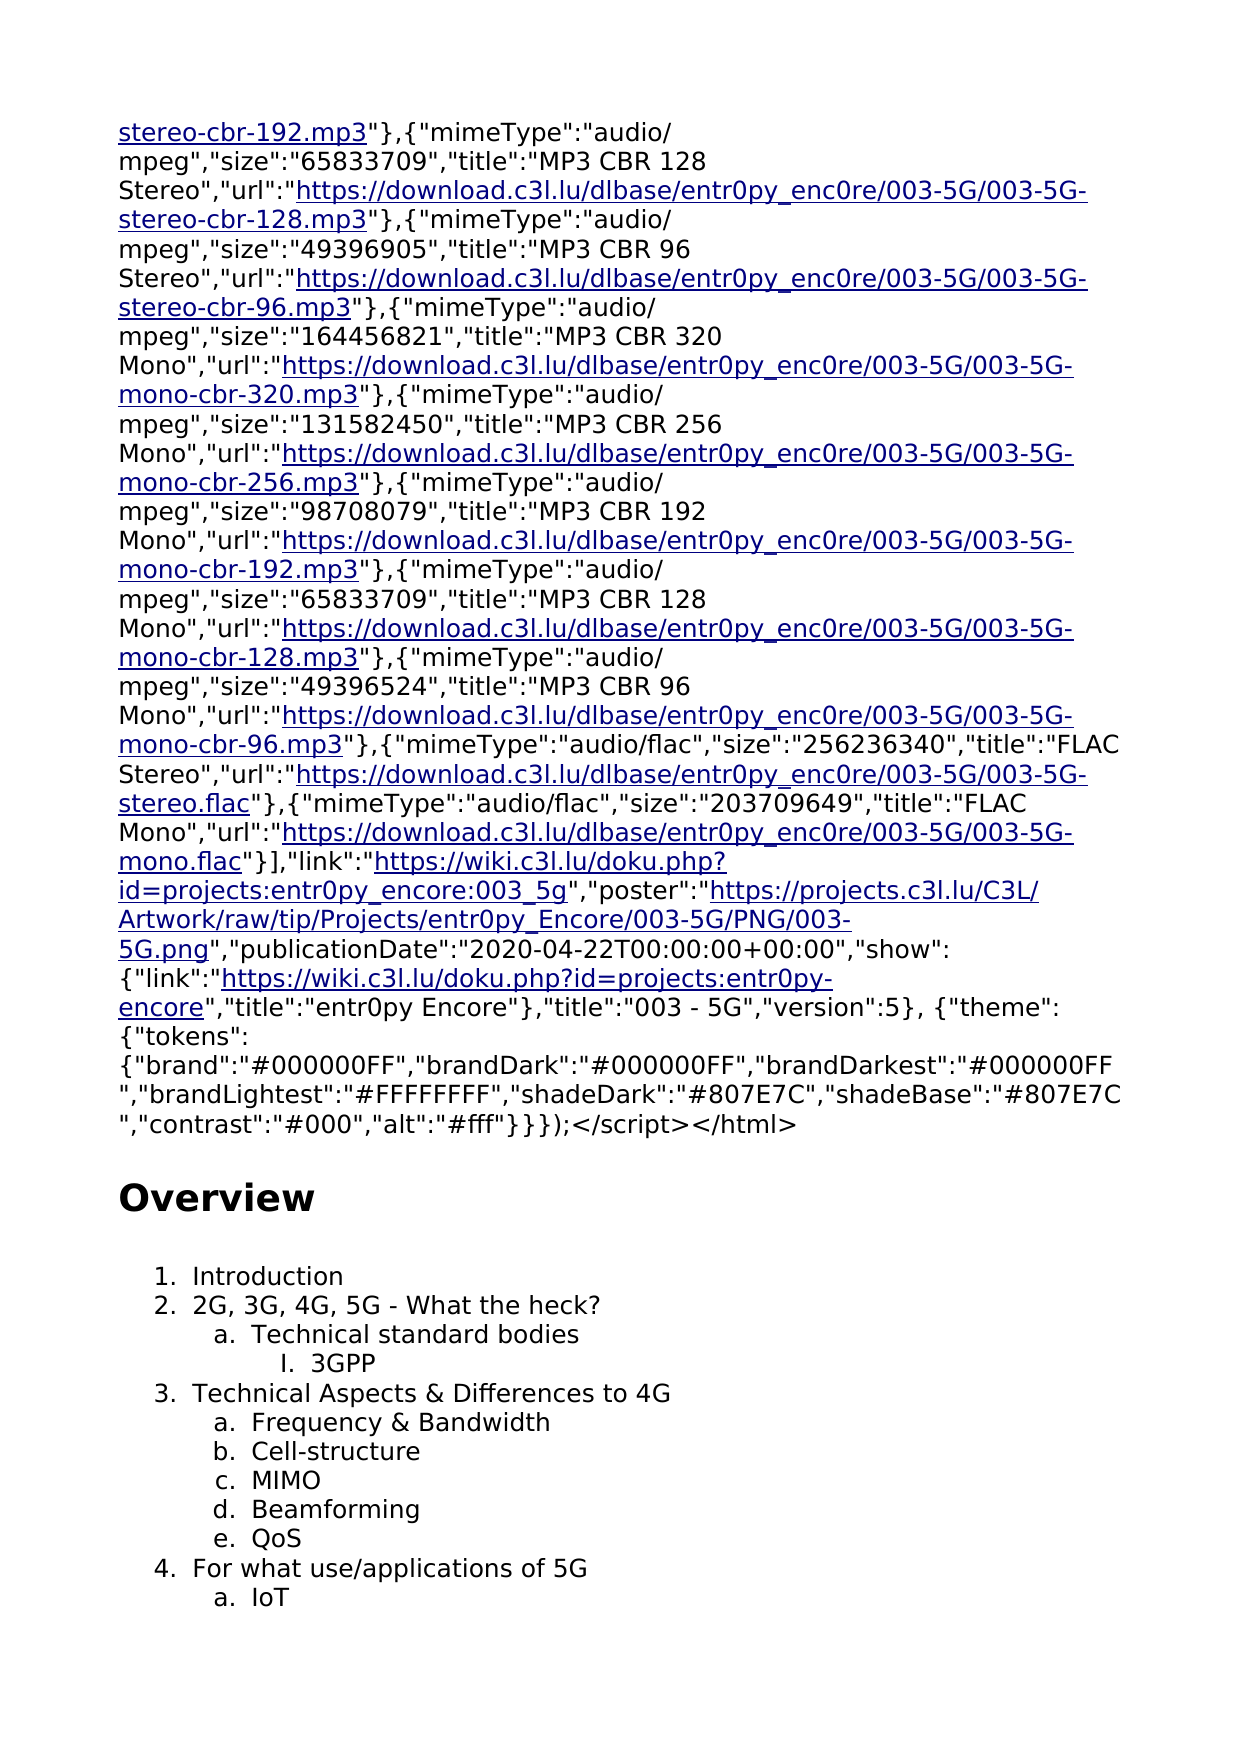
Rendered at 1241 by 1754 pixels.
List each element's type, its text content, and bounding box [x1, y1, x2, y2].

list Beamforming [236, 1495, 1122, 1524]
list MIMO [236, 1466, 1122, 1495]
list Technical standard bodies [236, 1320, 1122, 1349]
list Frequency & Bandwidth [236, 1408, 1122, 1437]
list For what use/applications of 5G [177, 1554, 1122, 1583]
text stereo-cbr-192.mp3"},{"mimeType":"audio/mpeg","size":"65833709","title":"MP3 CBR 128 Stereo","url":"https://download.c3l.lu/dlbase/entr0py_enc0re/003-5G/003-5G-stereo-cbr-128.mp3"},{"mimeType":"audio/mpeg","size":"49396905","title":"MP3 CBR 96 Stereo","url":"https://download.c3l.lu/dlbase/entr0py_enc0re/003-5G/003-5G-stereo-cbr-96.mp3"},{"mimeType":"audio/mpeg","size":"164456821","title":"MP3 CBR 320 Mono","url":"https://download.c3l.lu/dlbase/entr0py_enc0re/003-5G/003-5G-mono-cbr-320.mp3"},{"mimeType":"audio/mpeg","size":"131582450","title":"MP3 CBR 256 Mono","url":"https://download.c3l.lu/dlbase/entr0py_enc0re/003-5G/003-5G-mono-cbr-256.mp3"},{"mimeType":"audio/mpeg","size":"98708079","title":"MP3 CBR 192 Mono","url":"https://download.c3l.lu/dlbase/entr0py_enc0re/003-5G/003-5G-mono-cbr-192.mp3"},{"mimeType":"audio/mpeg","size":"65833709","title":"MP3 CBR 128 Mono","url":"https://download.c3l.lu/dlbase/entr0py_enc0re/003-5G/003-5G-mono-cbr-128.mp3"},{"mimeType":"audio/mpeg","size":"49396524","title":"MP3 CBR 96 Mono","url":"https://download.c3l.lu/dlbase/entr0py_enc0re/003-5G/003-5G-mono-cbr-96.mp3"},{"mimeType":"audio/flac","size":"256236340","title":"FLAC Stereo","url":"https://download.c3l.lu/dlbase/entr0py_enc0re/003-5G/003-5G-stereo.flac"},{"mimeType":"audio/flac","size":"203709649","title":"FLAC Mono","url":"https://download.c3l.lu/dlbase/entr0py_enc0re/003-5G/003-5G-mono.flac"}],"link":"https://wiki.c3l.lu/doku.php?id=projects:entr0py_encore:003_5g","poster":"https://projects.c3l.lu/C3L/Artwork/raw/tip/Projects/entr0py_Encore/003-5G/PNG/003-5G.png","publicationDate":"2020-04-22T00:00:00+00:00","show":{"link":"https://wiki.c3l.lu/doku.php?id=projects:entr0py-encore","title":"entr0py Encore"},"title":"003 - 5G","version":5}, {"theme":{"tokens":{"brand":"#000000FF","brandDark":"#000000FF","brandDarkest":"#000000FF","brandLightest":"#FFFFFFFF","shadeDark":"#807E7C","shadeBase":"#807E7C","contrast":"#000","alt":"#fff"}}});</script></html> [118, 118, 1122, 1139]
list QoS [236, 1524, 1122, 1554]
list Cell-structure [236, 1437, 1122, 1466]
list Introduction [177, 1262, 1122, 1291]
subtitle Overview [118, 1176, 1122, 1220]
list 3GPP [295, 1349, 1122, 1379]
list 2G, 3G, 4G, 5G - What the heck? [177, 1291, 1122, 1320]
list Technical Aspects & Differences to 4G [177, 1379, 1122, 1408]
list IoT [236, 1583, 1122, 1612]
